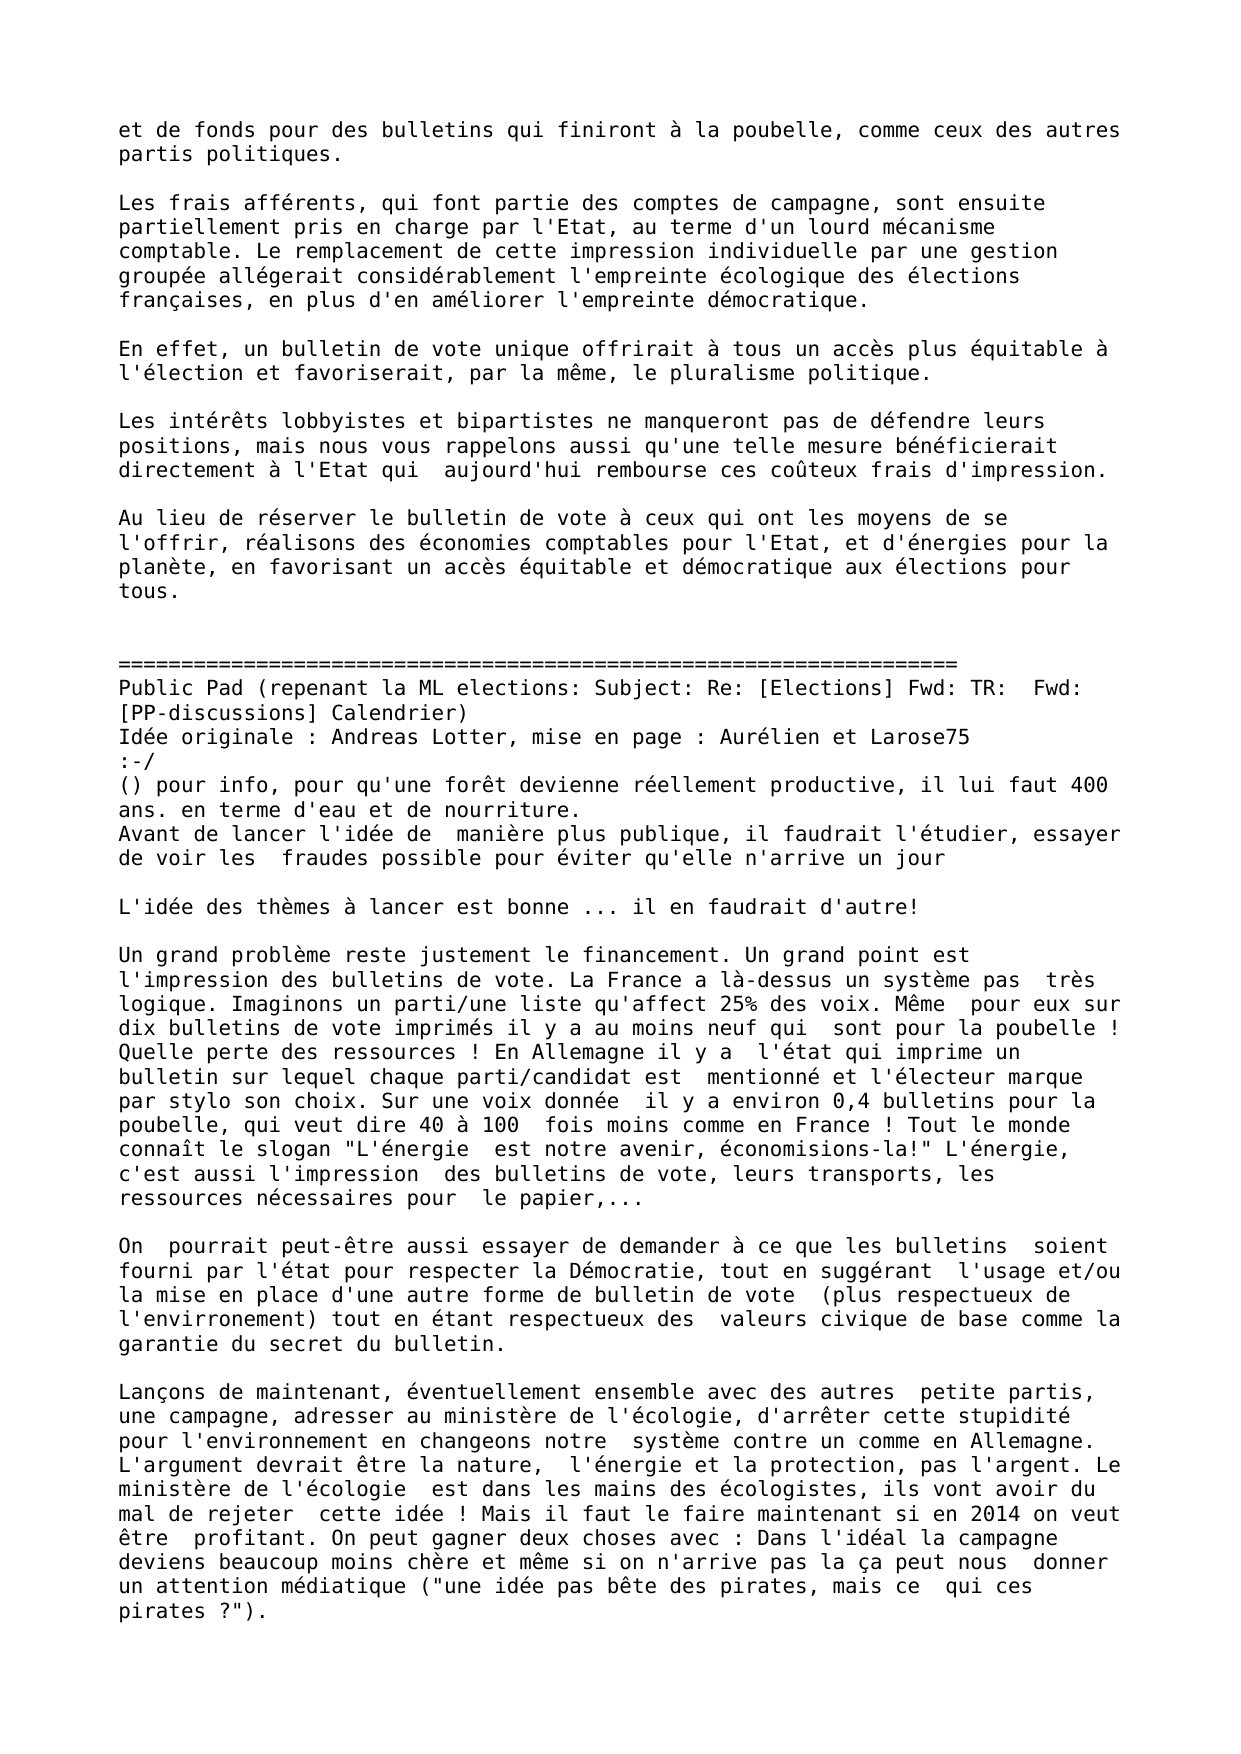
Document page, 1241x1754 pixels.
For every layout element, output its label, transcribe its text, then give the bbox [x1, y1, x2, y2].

text En effet, un bulletin de vote unique offrirait à tous un accès plus équitable à l'élection et favoriserait, par la même, le pluralisme politique. [118, 337, 1122, 385]
text et de fonds pour des bulletins qui finiront à la poubelle, comme ceux des autres partis politiques. [118, 118, 1122, 167]
text Les frais afférents, qui font partie des comptes de campagne, sont ensuite partiellement pris en charge par l'Etat, au terme d'un lourd mécanisme comptable. Le remplacement de cette impression individuelle par une gestion groupée allégerait considérablement l'empreinte écologique des élections françaises, en plus d'en améliorer l'empreinte démocratique. [118, 191, 1122, 312]
text Public Pad (repenant la ML elections: Subject: Re: [Elections] Fwd: TR: Fwd: [PP-discussions] Calendrier) [118, 676, 1122, 725]
text () pour info, pour qu'une forêt devienne réellement productive, il lui faut 400 ans. en terme d'eau et de nourriture. [118, 773, 1122, 822]
text =================================================================== [118, 652, 1122, 676]
text On pourrait peut-être aussi essayer de demander à ce que les bulletins soient fourni par l'état pour respecter la Démocratie, tout en suggérant l'usage et/ou la mise en place d'une autre forme de bulletin de vote (plus respectueux de l'envirronement) tout en étant respectueux des valeurs civique de base comme la garantie du secret du bulletin. [118, 1234, 1122, 1356]
text :-/ [118, 749, 1122, 773]
text Avant de lancer l'idée de manière plus publique, il faudrait l'étudier, essayer de voir les fraudes possible pour éviter qu'elle n'arrive un jour [118, 822, 1122, 871]
text L'idée des thèmes à lancer est bonne ... il en faudrait d'autre! [118, 895, 1122, 919]
text Un grand problème reste justement le financement. Un grand point est l'impression des bulletins de vote. La France a là-dessus un système pas très logique. Imaginons un parti/une liste qu'affect 25% des voix. Même pour eux sur dix bulletins de vote imprimés il y a au moins neuf qui sont pour la poubelle ! Quelle perte des ressources ! En Allemagne il y a l'état qui imprime un bulletin sur lequel chaque parti/candidat est mentionné et l'électeur marque par stylo son choix. Sur une voix donnée il y a environ 0,4 bulletins pour la poubelle, qui veut dire 40 à 100 fois moins comme en France ! Tout le monde connaît le slogan "L'énergie est notre avenir, économisions-la!" L'énergie, c'est aussi l'impression des bulletins de vote, leurs transports, les ressources nécessaires pour le papier,... [118, 943, 1122, 1210]
text Au lieu de réserver le bulletin de vote à ceux qui ont les moyens de se l'offrir, réalisons des économies comptables pour l'Etat, et d'énergies pour la planète, en favorisant un accès équitable et démocratique aux élections pour tous. [118, 506, 1122, 603]
text Lançons de maintenant, éventuellement ensemble avec des autres petite partis, une campagne, adresser au ministère de l'écologie, d'arrêter cette stupidité pour l'environnement en changeons notre système contre un comme en Allemagne. L'argument devrait être la nature, l'énergie et la protection, pas l'argent. Le ministère de l'écologie est dans les mains des écologistes, ils vont avoir du mal de rejeter cette idée ! Mais il faut le faire maintenant si en 2014 on veut être profitant. On peut gagner deux choses avec : Dans l'idéal la campagne deviens beaucoup moins chère et même si on n'arrive pas la ça peut nous donner un attention médiatique ("une idée pas bête des pirates, mais ce qui ces pirates ?"). [118, 1380, 1122, 1623]
text Les intérêts lobbyistes et bipartistes ne manqueront pas de défendre leurs positions, mais nous vous rappelons aussi qu'une telle mesure bénéficierait directement à l'Etat qui aujourd'hui rembourse ces coûteux frais d'impression. [118, 409, 1122, 482]
text Idée originale : Andreas Lotter, mise en page : Aurélien et Larose75 [118, 725, 1122, 749]
